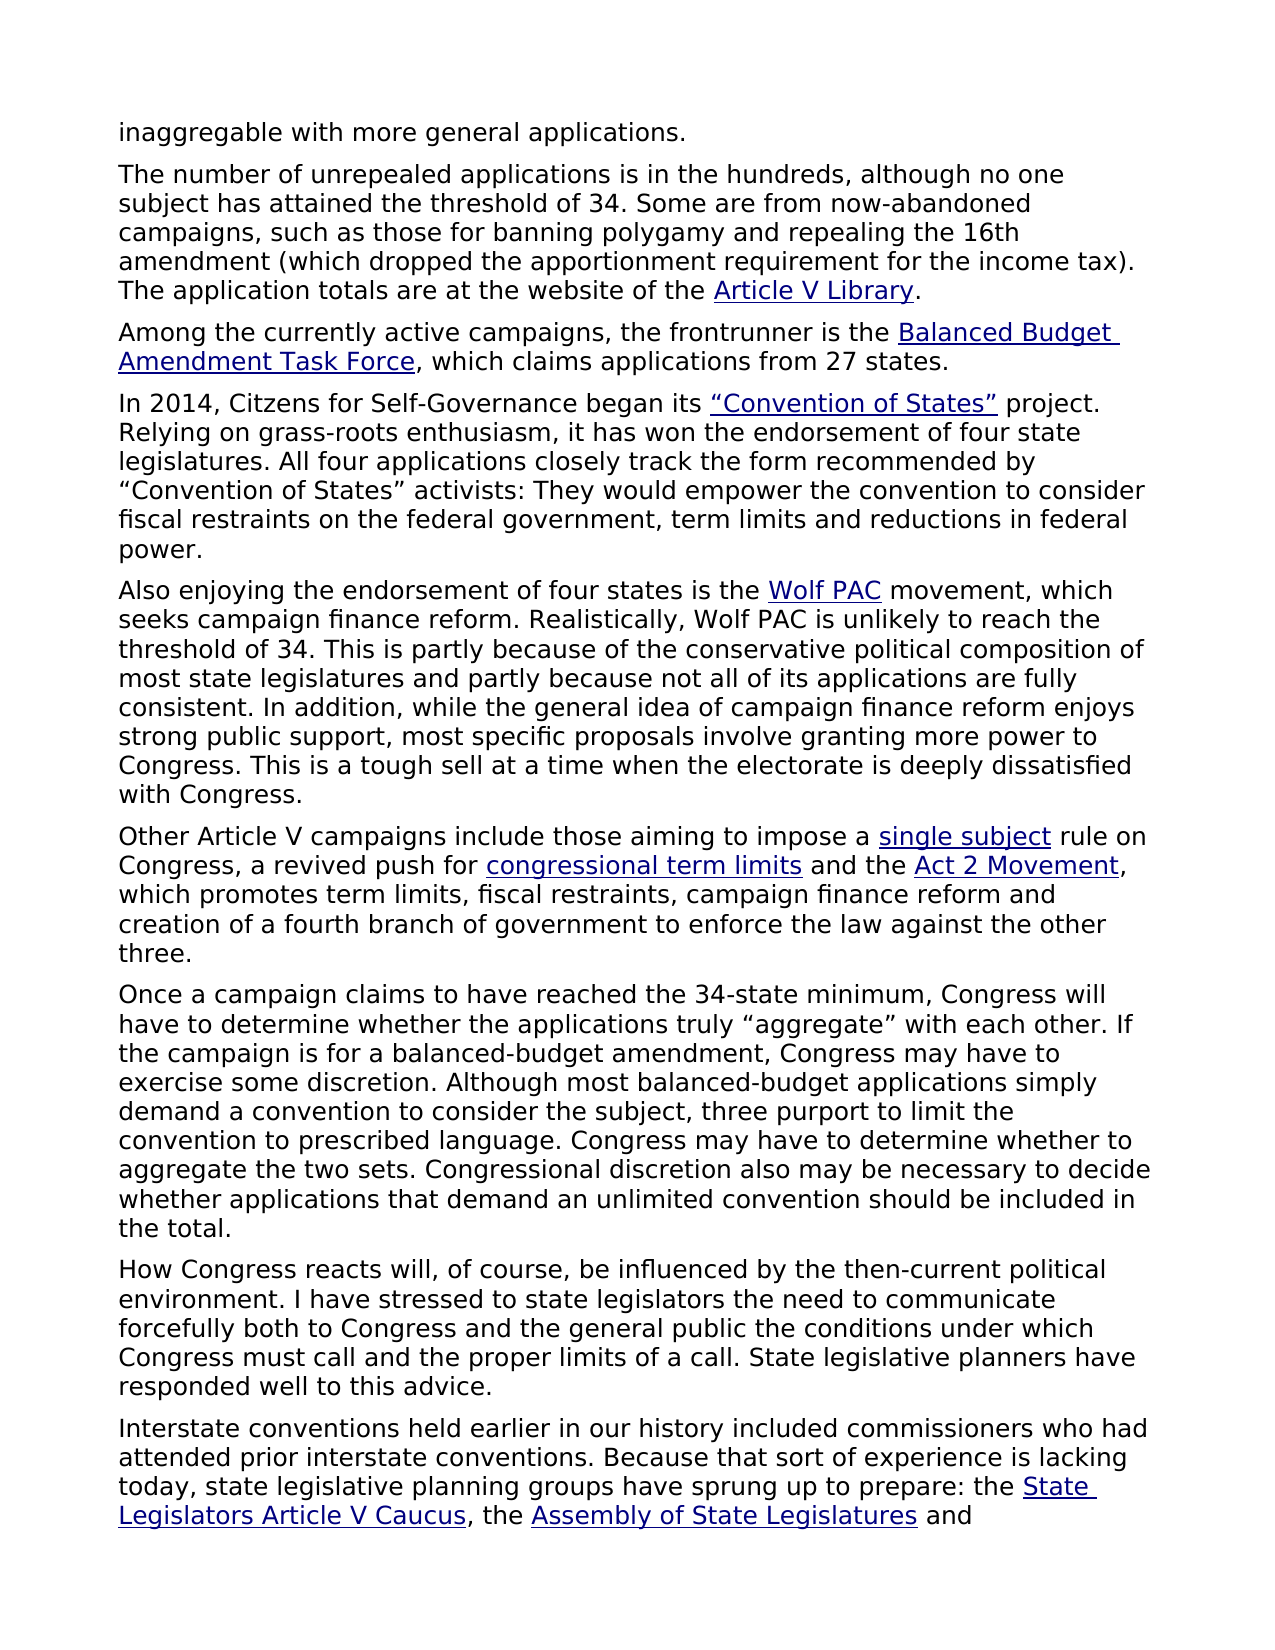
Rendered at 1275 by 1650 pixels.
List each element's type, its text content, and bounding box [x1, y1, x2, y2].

text inaggregable with more general applications. [118, 118, 1157, 147]
text Once a campaign claims to have reached the 34-state minimum, Congress will have to determine whether the applications truly “aggregate” with each other. If the campaign is for a balanced-budget amendment, Congress may have to exercise some discretion. Although most balanced-budget applications simply demand a convention to consider the subject, three purport to limit the convention to prescribed language. Congress may have to determine whether to aggregate the two sets. Congressional discretion also may be necessary to decide whether applications that demand an unlimited convention should be included in the total. [118, 981, 1157, 1243]
text Interstate conventions held earlier in our history included commissioners who had attended prior interstate conventions. Because that sort of experience is lacking today, state legislative planning groups have sprung up to prepare: the State Legislators Article V Caucus, the Assembly of State Legislatures and [118, 1414, 1157, 1531]
text In 2014, Citzens for Self-Governance began its “Convention of States” project. Relying on grass-roots enthusiasm, it has won the endorsement of four state legislatures. All four applications closely track the form recommended by “Convention of States” activists: They would empower the convention to consider fiscal restraints on the federal government, term limits and reductions in federal power. [118, 389, 1157, 564]
text Also enjoying the endorsement of four states is the Wolf PAC movement, which seeks campaign finance reform. Realistically, Wolf PAC is unlikely to reach the threshold of 34. This is partly because of the conservative political composition of most state legislatures and partly because not all of its applications are fully consistent. In addition, while the general idea of campaign finance reform enjoys strong public support, most specific proposals involve granting more power to Congress. This is a tough sell at a time when the electorate is deeply dissatisfied with Congress. [118, 576, 1157, 810]
text The number of unrepealed applications is in the hundreds, although no one subject has attained the threshold of 34. Some are from now-abandoned campaigns, such as those for banning polygamy and repealing the 16th amendment (which dropped the apportionment requirement for the income tax). The application totals are at the website of the Article V Library. [118, 160, 1157, 306]
text Among the currently active campaigns, the frontrunner is the Balanced Budget Amendment Task Force, which claims applications from 27 states. [118, 318, 1157, 376]
text Other Article V campaigns include those aiming to impose a single subject rule on Congress, a revived push for congressional term limits and the Act 2 Movement, which promotes term limits, fiscal restraints, campaign finance reform and creation of a fourth branch of government to enforce the law against the other three. [118, 822, 1157, 968]
text How Congress reacts will, of course, be influenced by the then-current political environment. I have stressed to state legislators the need to communicate forcefully both to Congress and the general public the conditions under which Congress must call and the proper limits of a call. State legislative planners have responded well to this advice. [118, 1256, 1157, 1401]
